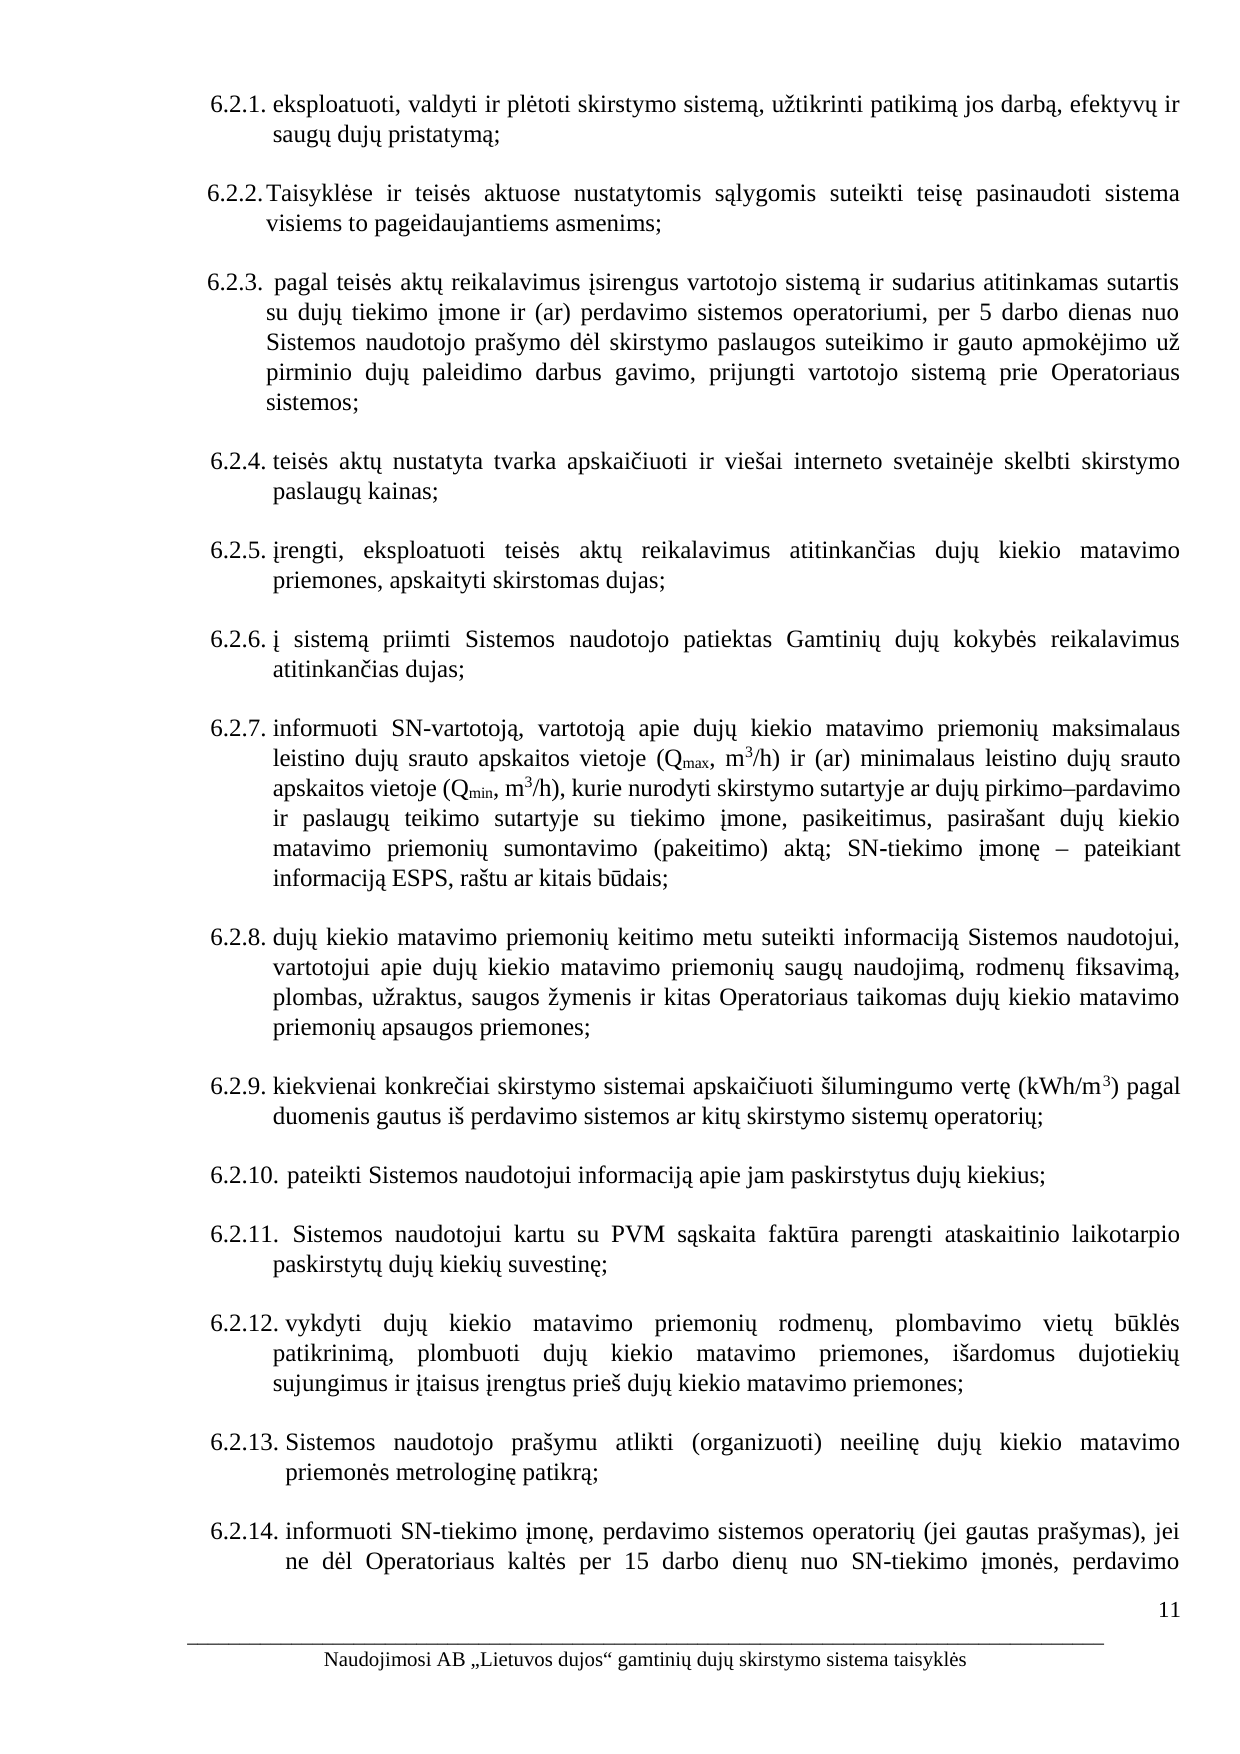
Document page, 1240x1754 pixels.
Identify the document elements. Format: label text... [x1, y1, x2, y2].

text 6.2.8. dujų kiekio matavimo priemonių keitimo metu suteikti informaciją Sistemos naudotojui, vartotojui apie dujų kiekio matavimo priemonių saugų naudojimą, rodmenų fiksavimą, plombas, užraktus, saugos žymenis ir kitas Operatoriaus taikomas dujų kiekio matavimo priemonių apsaugos priemones; [210, 922, 1181, 1041]
text 6.2.3. pagal teisės aktų reikalavimus įsirengus vartotojo sistemą ir sudarius atitinkamas sutartis su dujų tiekimo įmone ir (ar) perdavimo sistemos operatoriumi, per 5 darbo dienas nuo Sistemos naudotojo prašymo dėl skirstymo paslaugos suteikimo ir gauto apmokėjimo už pirminio dujų paleidimo darbus gavimo, prijungti vartotojo sistemą prie Operatoriaus sistemos; [207, 267, 1181, 416]
text 6.2.10. pateikti Sistemos naudotojui informaciją apie jam paskirstytus dujų kiekius; [210, 1160, 1181, 1189]
text 6.2.5. įrengti, eksploatuoti teisės aktų reikalavimus atitinkančias dujų kiekio matavimo priemones, apskaityti skirstomas dujas; [210, 535, 1181, 594]
text 6.2.2. Taisyklėse ir teisės aktuose nustatytomis sąlygomis suteikti teisę pasinaudoti sistema visiems to pageidaujantiems asmenims; [207, 178, 1181, 236]
text 6.2.11. Sistemos naudotojui kartu su PVM sąskaita faktūra parengti ataskaitinio laikotarpio paskirstytų dujų kiekių suvestinę; [210, 1219, 1181, 1278]
text 6.2.7. informuoti SN-vartotoją, vartotoją apie dujų kiekio matavimo priemonių maksimalaus leistino dujų srauto apskaitos vietoje (Qmax, m3/h) ir (ar) minimalaus leistino dujų srauto apskaitos vietoje (Qmin, m3/h), kurie nurodyti skirstymo sutartyje ar dujų pirkimo–pardavimo ir paslaugų teikimo sutartyje su tiekimo įmone, pasikeitimus, pasirašant dujų kiekio matavimo priemonių sumontavimo (pakeitimo) aktą; SN-tiekimo įmonę – pateikiant informaciją ESPS, raštu ar kitais būdais; [210, 713, 1181, 892]
text 6.2.6. į sistemą priimti Sistemos naudotojo patiektas Gamtinių dujų kokybės reikalavimus atitinkančias dujas; [210, 624, 1181, 683]
text 6.2.4. teisės aktų nustatyta tvarka apskaičiuoti ir viešai interneto svetainėje skelbti skirstymo paslaugų kainas; [210, 446, 1181, 505]
text 6.2.12. vykdyti dujų kiekio matavimo priemonių rodmenų, plombavimo vietų būklės patikrinimą, plombuoti dujų kiekio matavimo priemones, išardomus dujotiekių sujungimus ir įtaisus įrengtus prieš dujų kiekio matavimo priemones; [210, 1308, 1181, 1397]
text 6.2.13. Sistemos naudotojo prašymu atlikti (organizuoti) neeilinę dujų kiekio matavimo priemonės metrologinę patikrą; [210, 1427, 1181, 1486]
text 6.2.9. kiekvienai konkrečiai skirstymo sistemai apskaičiuoti šilumingumo vertę (kWh/m3) pagal duomenis gautus iš perdavimo sistemos ar kitų skirstymo sistemų operatorių; [210, 1071, 1181, 1130]
text 6.2.1. eksploatuoti, valdyti ir plėtoti skirstymo sistemą, užtikrinti patikimą jos darbą, efektyvų ir saugų dujų pristatymą; [210, 89, 1181, 147]
text 6.2.14. informuoti SN-tiekimo įmonę, perdavimo sistemos operatorių (jei gautas prašymas), jei ne dėl Operatoriaus kaltės per 15 darbo dienų nuo SN-tiekimo įmonės, perdavimo [210, 1516, 1181, 1575]
